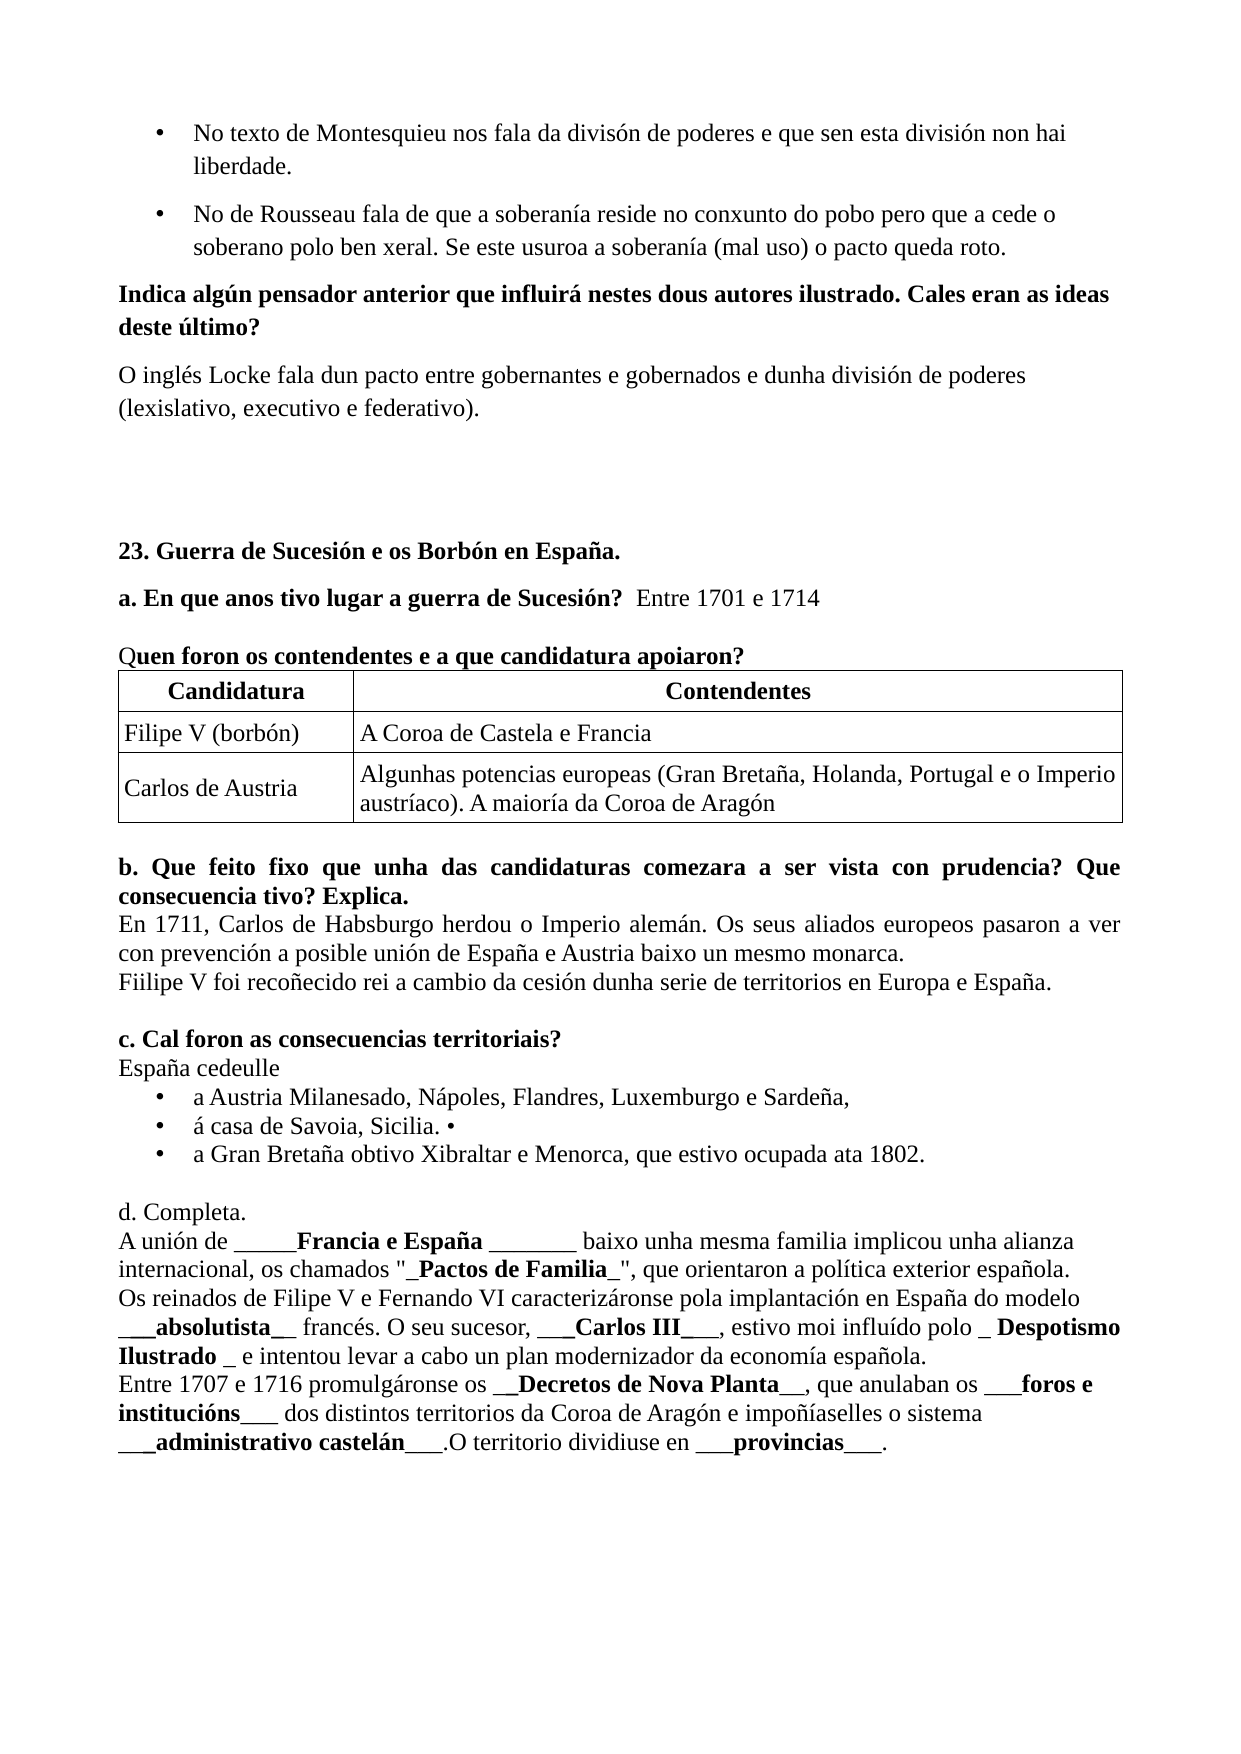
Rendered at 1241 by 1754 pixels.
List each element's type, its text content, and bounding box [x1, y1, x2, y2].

text a. En que anos tivo lugar a guerra de Sucesión? Entre 1701 e 1714 [118, 583, 1122, 612]
table_cell Carlos de Austria [119, 753, 353, 822]
text Quen foron os contendentes e a que candidatura apoiaron? [118, 641, 1122, 670]
text 23. Guerra de Sucesión e os Borbón en España. [118, 536, 1122, 564]
text b. Que feito fixo que unha das candidaturas comezara a ser vista con prudencia? Que consecuencia tivo? Explica. [118, 852, 1122, 909]
text d. Completa. [118, 1197, 1122, 1226]
list a Austria Milanesado, Nápoles, Flandres, Luxemburgo e Sardeña, [156, 1082, 1122, 1111]
text Entre 1707 e 1716 promulgáronse os __Decretos de Nova Planta__, que anulaban os ___foros e institucións___ dos distintos territorios da Coroa de Aragón e impoñíaselles o sistema ___administrativo castelán___.O territorio dividiuse en ___provincias___. [118, 1369, 1122, 1456]
table_cell Algunhas potencias europeas (Gran Bretaña, Holanda, Portugal e o Imperio austríaco). A maioría da Coroa de Aragón [354, 753, 1122, 822]
text Os reinados de Filipe V e Fernando VI caracterizáronse pola implantación en España do modelo ___absolutista__ francés. O seu sucesor, ___Carlos III___, estivo moi influído polo _ Despotismo Ilustrado _ e intentou levar a cabo un plan modernizador da economía española. [118, 1283, 1122, 1369]
list No de Rousseau fala de que a soberanía reside no conxunto do pobo pero que a cede o soberano polo ben xeral. Se este usuroa a soberanía (mal uso) o pacto queda roto. [156, 199, 1122, 261]
list á casa de Savoia, Sicilia. • [156, 1111, 1122, 1139]
text En 1711, Carlos de Habsburgo herdou o Imperio alemán. Os seus aliados europeos pasaron a ver con prevención a posible unión de España e Austria baixo un mesmo monarca. [118, 909, 1122, 967]
list a Gran Bretaña obtivo Xibraltar e Menorca, que estivo ocupada ata 1802. [156, 1139, 1122, 1168]
table_header Candidatura [119, 671, 353, 711]
text España cedeulle [118, 1053, 1122, 1082]
text O inglés Locke fala dun pacto entre gobernantes e gobernados e dunha división de poderes (lexislativo, executivo e federativo). [118, 360, 1122, 422]
list No texto de Montesquieu nos fala da divisón de poderes e que sen esta división non hai liberdade. [156, 118, 1122, 180]
text Fiilipe V foi recoñecido rei a cambio da cesión dunha serie de territorios en Europa e España. [118, 967, 1122, 996]
text c. Cal foron as consecuencias territoriais? [118, 1024, 1122, 1053]
table_cell Filipe V (borbón) [119, 712, 353, 752]
table_header Contendentes [354, 671, 1122, 711]
table_cell A Coroa de Castela e Francia [354, 712, 1122, 752]
text Indica algún pensador anterior que influirá nestes dous autores ilustrado. Cales eran as ideas deste último? [118, 279, 1122, 341]
text A unión de _____Francia e España _______ baixo unha mesma familia implicou unha alianza internacional, os chamados "_Pactos de Familia_", que orientaron a política exterior española. [118, 1226, 1122, 1283]
